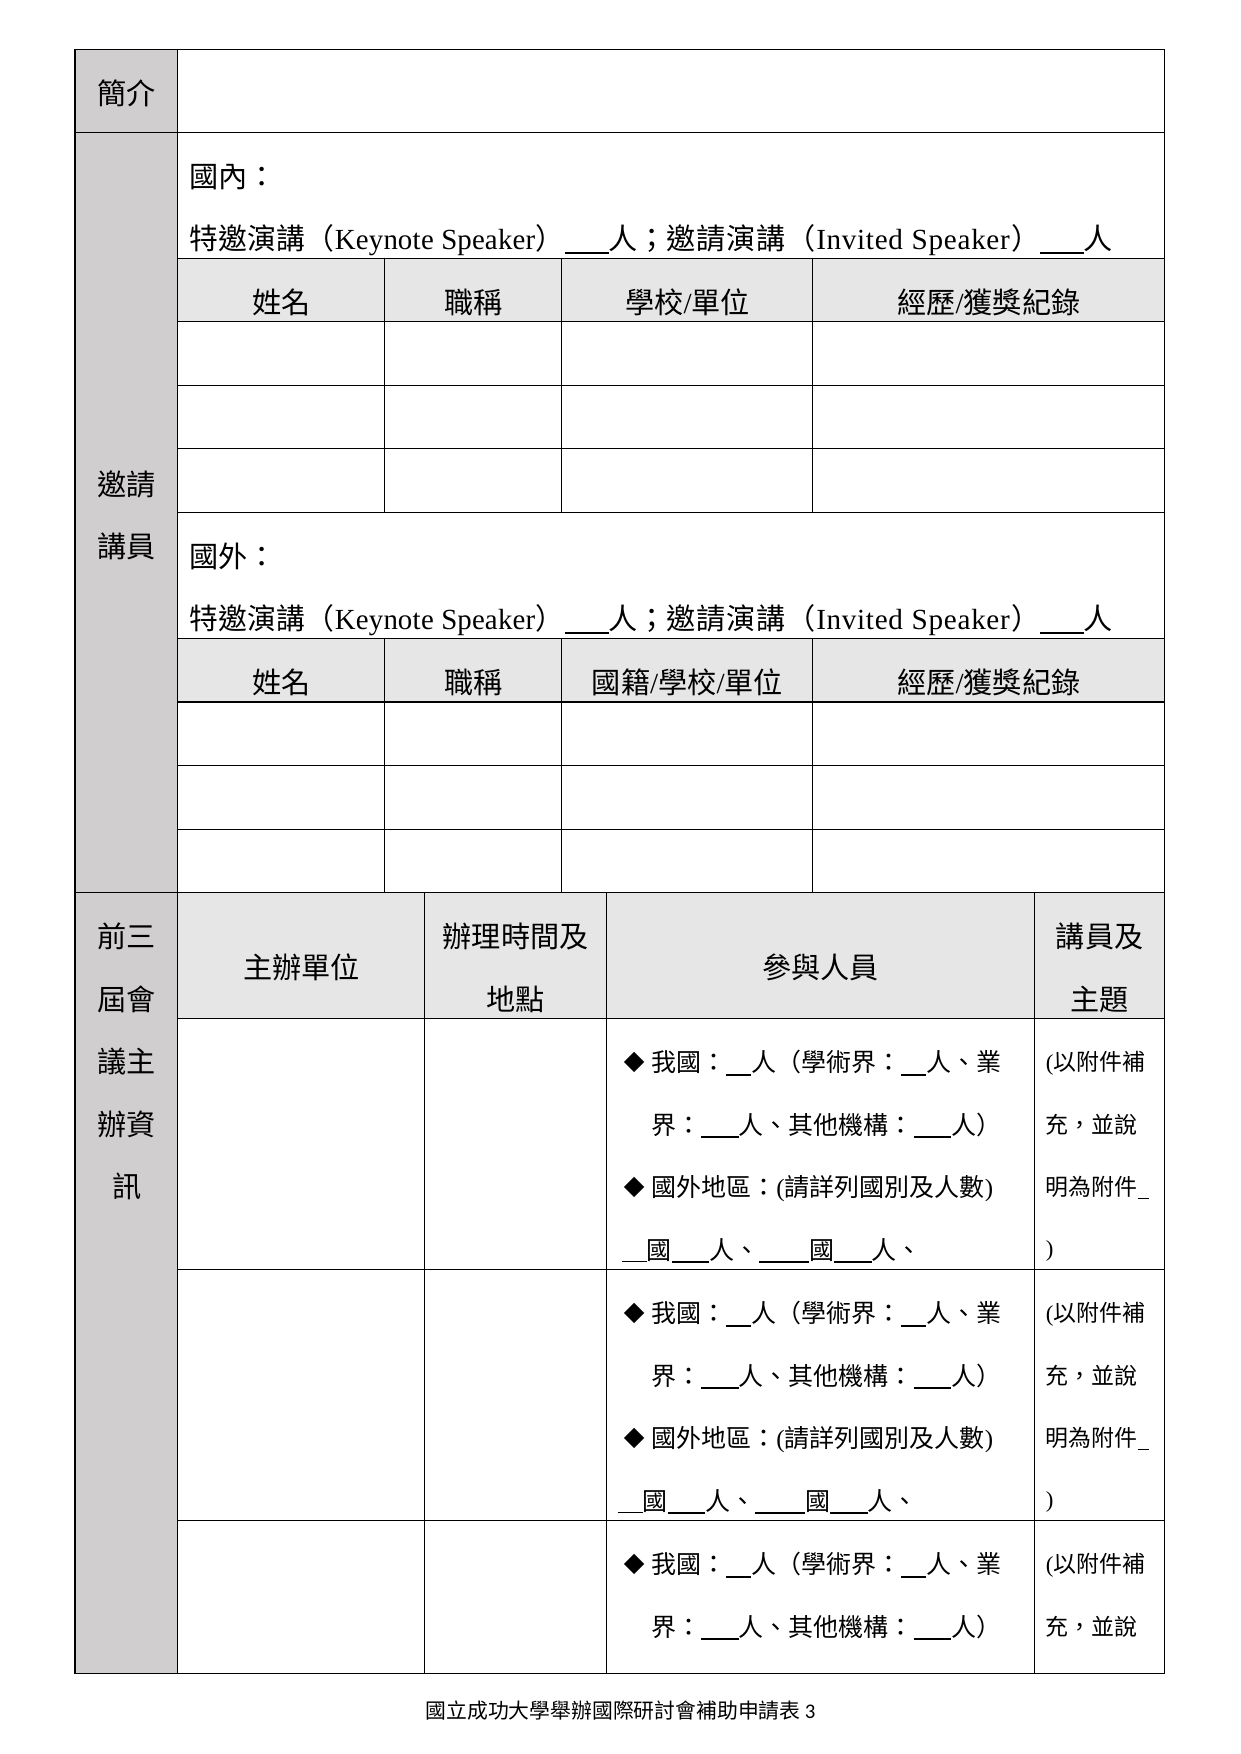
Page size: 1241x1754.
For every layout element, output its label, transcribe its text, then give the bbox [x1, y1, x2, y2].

table_cell [385, 322, 561, 385]
table_cell 學校/單位 [562, 259, 812, 321]
table_cell [562, 830, 812, 892]
table_cell 講員及主題 [1035, 893, 1164, 1018]
table_cell [385, 830, 561, 892]
table_cell [813, 322, 1164, 385]
table_cell [813, 449, 1164, 512]
table_cell [562, 449, 812, 512]
table_cell 我國： 人（學術界： 人、業界： 人、其他機構： 人） 國外地區：(請詳列國別及人數) 國 人、 國 人、 [607, 1521, 1034, 1673]
table_cell [813, 703, 1164, 765]
table_cell [385, 766, 561, 828]
table_cell [178, 50, 1164, 132]
table_cell [178, 703, 384, 765]
table_cell [425, 1521, 606, 1673]
table_cell [178, 766, 384, 828]
table_cell 經歷/獲獎紀錄 [813, 259, 1164, 321]
table_cell 邀請講員 [76, 133, 177, 892]
table_cell [562, 322, 812, 385]
table_cell [425, 1019, 606, 1269]
table_cell 前三屆會議主辦資訊 [76, 893, 177, 1673]
table_cell [178, 830, 384, 892]
table_cell [178, 1019, 424, 1269]
table_cell 簡介 [76, 50, 177, 132]
table_cell 我國： 人（學術界： 人、業界： 人、其他機構： 人） 國外地區：(請詳列國別及人數) 國 人、 國 人、 [607, 1270, 1034, 1520]
table_cell 參與人員 [607, 893, 1034, 1018]
table_cell 經歷/獲獎紀錄 [813, 639, 1164, 701]
table_cell [178, 449, 384, 512]
table_cell 職稱 [385, 259, 561, 321]
table_cell (以附件補充，並說 [1035, 1521, 1164, 1673]
table_cell [178, 386, 384, 448]
table_cell 辦理時間及地點 [425, 893, 606, 1018]
table_cell 我國： 人（學術界： 人、業界： 人、其他機構： 人） 國外地區：(請詳列國別及人數) 國 人、 國 人、 [607, 1019, 1034, 1269]
table_cell 國籍/學校/單位 [562, 639, 812, 701]
table_cell [178, 1270, 424, 1520]
table_cell [813, 766, 1164, 828]
table_cell [178, 1521, 424, 1673]
table_cell [562, 766, 812, 828]
table_cell [425, 1270, 606, 1520]
table_cell [385, 386, 561, 448]
table_cell (以附件補充，並說明為附件 ) [1035, 1270, 1164, 1520]
table_cell 主辦單位 [178, 893, 424, 1018]
table_cell (以附件補充，並說明為附件 ) [1035, 1019, 1164, 1269]
table_cell 姓名 [178, 639, 384, 701]
table_cell [813, 386, 1164, 448]
table_cell 國內： 特邀演講（Keynote Speaker） 人；邀請演講（Invited Speaker） 人 [178, 133, 1164, 258]
table_cell 姓名 [178, 259, 384, 321]
table_cell [178, 322, 384, 385]
table_cell 國外： 特邀演講（Keynote Speaker） 人；邀請演講（Invited Speaker） 人 [178, 513, 1164, 638]
table_cell [813, 830, 1164, 892]
table_cell [562, 703, 812, 765]
table_cell [562, 386, 812, 448]
table_cell 職稱 [385, 639, 561, 701]
table_cell [385, 449, 561, 512]
table_cell [385, 703, 561, 765]
